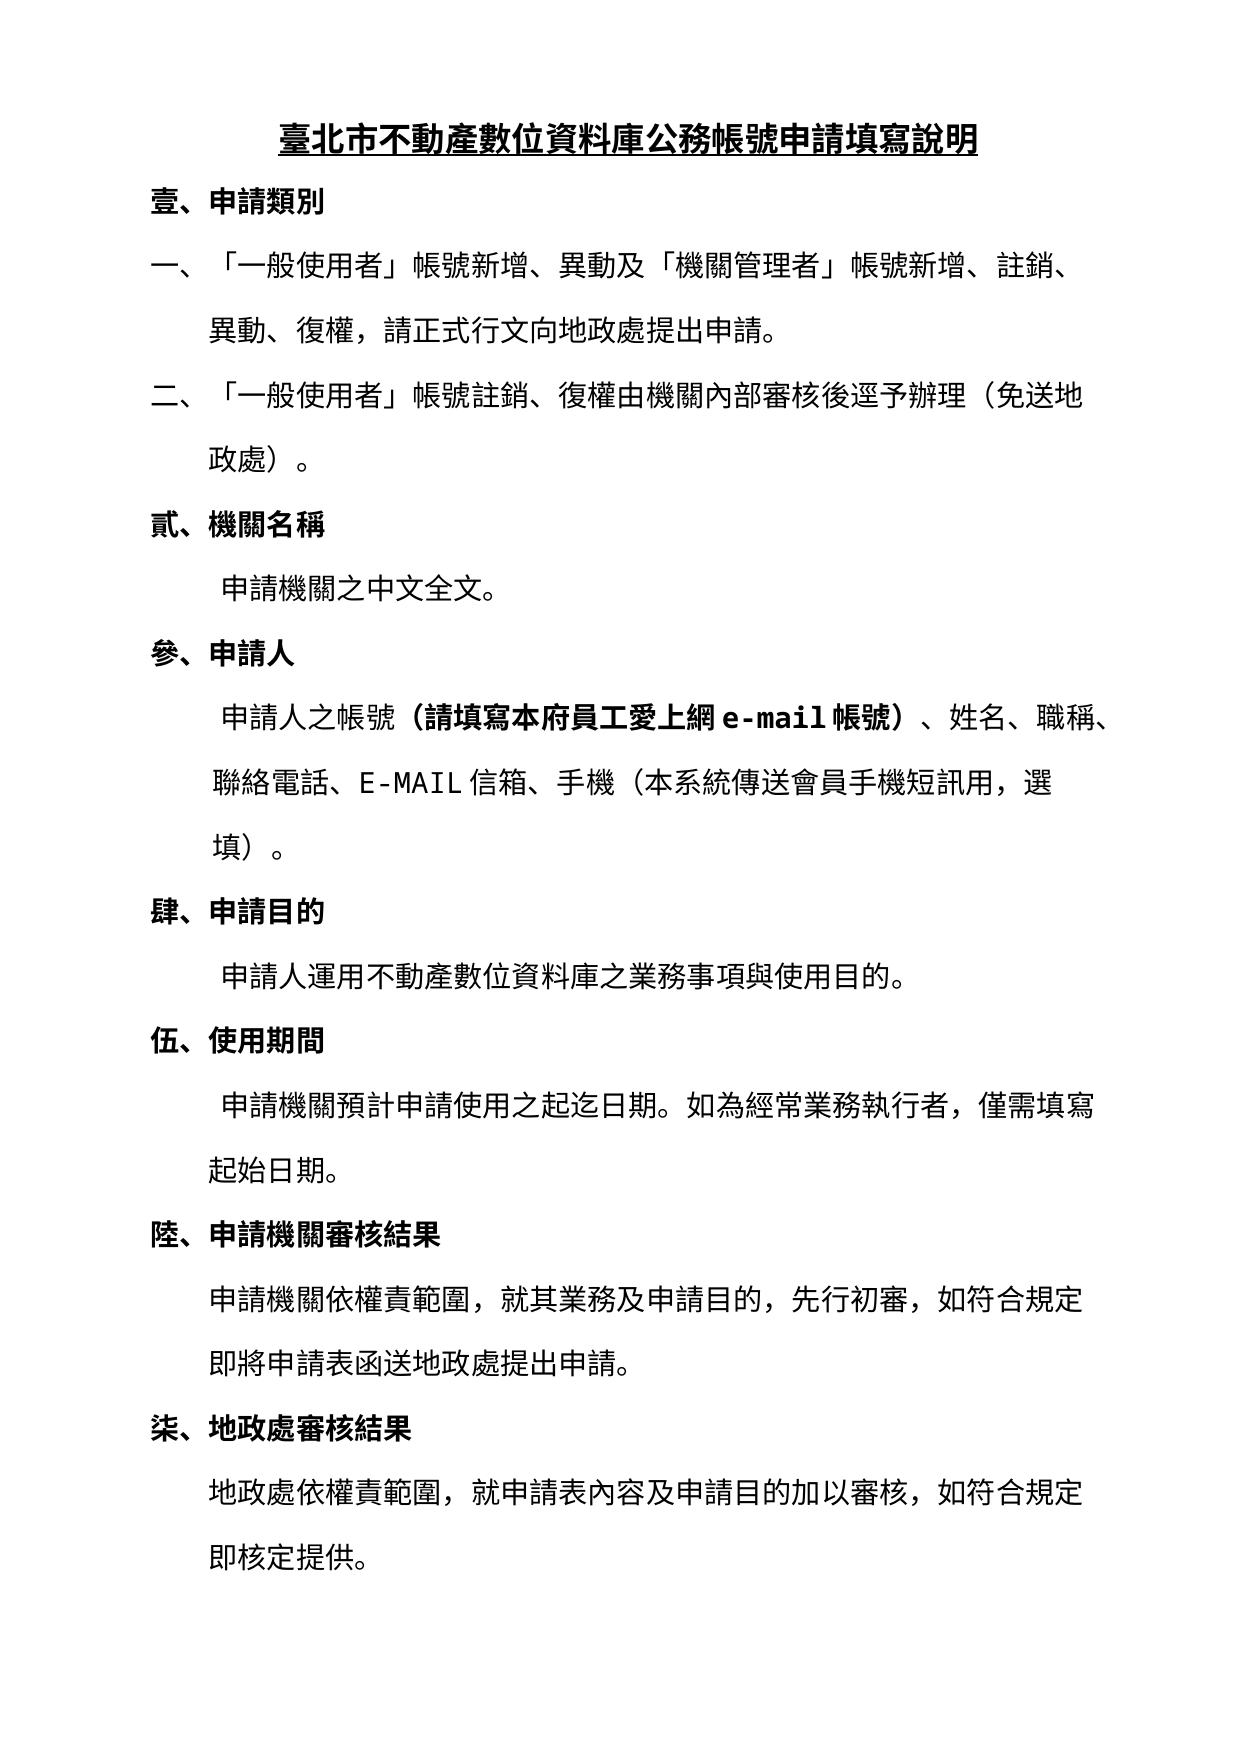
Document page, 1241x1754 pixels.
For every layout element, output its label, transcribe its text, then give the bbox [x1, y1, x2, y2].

text 申請機關預計申請使用之起迄日期。如為經常業務執行者，僅需填寫起始日期。 [150, 1065, 1106, 1194]
text 貳、機關名稱 [150, 483, 1106, 548]
text 臺北市不動產數位資料庫公務帳號申請填寫說明 [150, 112, 1106, 161]
text 申請機關依權責範圍，就其業務及申請目的，先行初審，如符合規定即將申請表函送地政處提出申請。 [150, 1258, 1106, 1388]
text 伍、使用期間 [150, 1000, 1106, 1065]
text 申請人之帳號（請填寫本府員工愛上網e-mail帳號）、姓名、職稱、聯絡電話、E-MAIL信箱、手機（本系統傳送會員手機短訊用，選填）。 [150, 677, 1106, 871]
text 申請機關之中文全文。 [150, 548, 1106, 613]
text 肆、申請目的 [150, 871, 1106, 936]
text 陸、申請機關審核結果 [150, 1194, 1106, 1258]
text 地政處依權責範圍，就申請表內容及申請目的加以審核，如符合規定即核定提供。 [150, 1452, 1106, 1581]
text 壹、申請類別 [150, 161, 1106, 225]
text 柒、地政處審核結果 [150, 1388, 1106, 1452]
text 申請人運用不動產數位資料庫之業務事項與使用目的。 [150, 936, 1106, 1000]
text 參、申請人 [150, 613, 1106, 677]
text 二、「一般使用者」帳號註銷、復權由機關內部審核後逕予辦理（免送地政處）。 [150, 354, 1106, 483]
text 一、「一般使用者」帳號新增、異動及「機關管理者」帳號新增、註銷、異動、復權，請正式行文向地政處提出申請。 [150, 225, 1106, 354]
